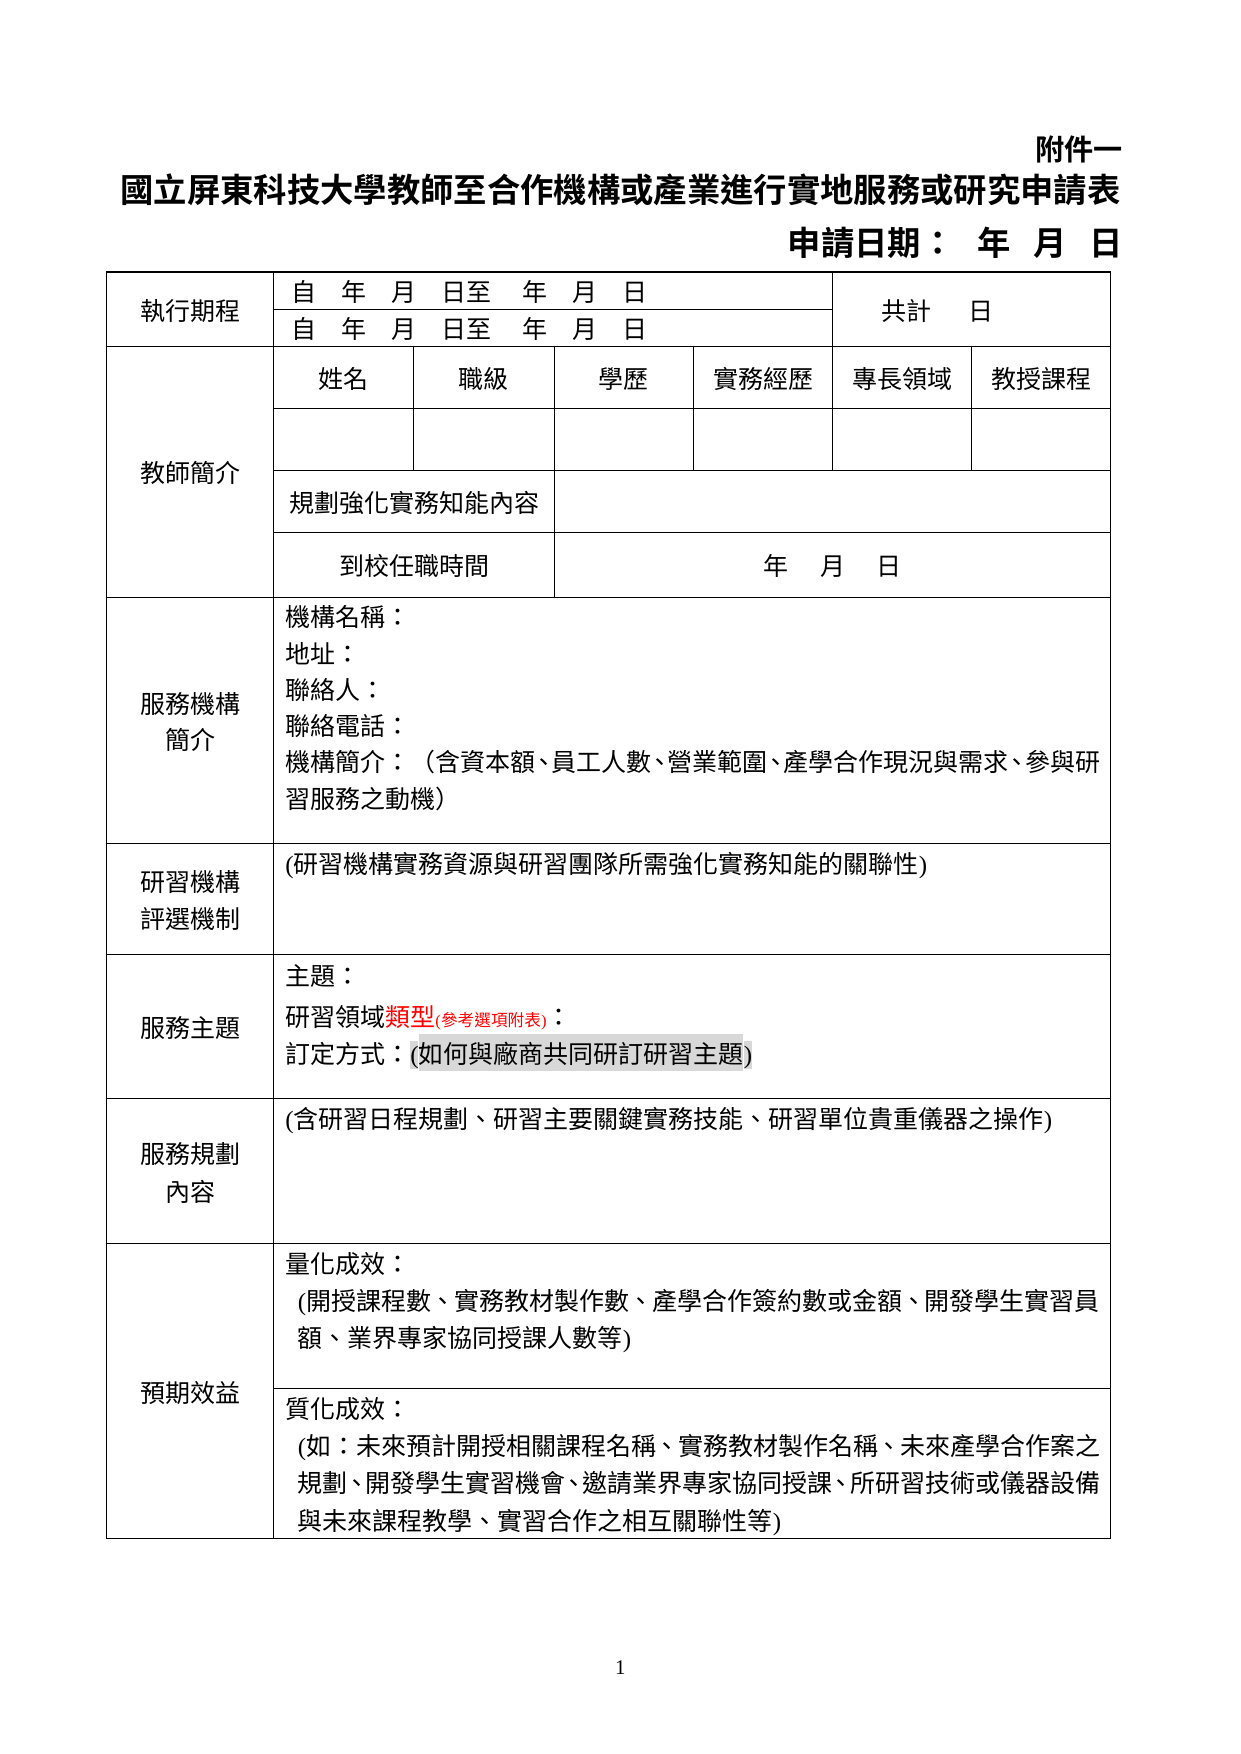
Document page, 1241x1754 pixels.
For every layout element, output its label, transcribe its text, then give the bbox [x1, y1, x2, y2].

table_header 共計 日 [833, 273, 1110, 346]
table_cell [555, 471, 1110, 532]
table_cell 研習機構 評選機制 [107, 844, 273, 954]
table_cell 年 月 日 [555, 533, 1110, 597]
table_cell 教師簡介 [107, 347, 273, 597]
table_cell (含研習日程規劃、研習主要關鍵實務技能、研習單位貴重儀器之操作) [274, 1099, 1110, 1243]
table_cell [414, 409, 554, 470]
table_cell 學歷 [555, 347, 693, 408]
table_cell 服務規劃 內容 [107, 1099, 273, 1243]
table_cell 機構名稱： 地址： 聯絡人： 聯絡電話： 機構簡介：（含資本額、員工人數、營業範圍、產學合作現況與需求、參與研習服務之動機） [274, 598, 1110, 843]
table_cell 姓名 [274, 347, 413, 408]
table_cell [555, 409, 693, 470]
table_cell 服務主題 [107, 955, 273, 1098]
table_cell [694, 409, 832, 470]
table_cell [274, 409, 413, 470]
text 附件一 [118, 127, 1122, 169]
table_cell (研習機構實務資源與研習團隊所需強化實務知能的關聯性) [274, 844, 1110, 954]
table_cell 規劃強化實務知能內容 [274, 471, 554, 532]
text 國立屏東科技大學教師至合作機構或產業進行實地服務或研究申請表 [118, 169, 1122, 211]
table_cell 教授課程 [972, 347, 1110, 408]
table_cell 自 年 月 日至 年 月 日 [274, 310, 832, 346]
table_cell [972, 409, 1110, 470]
table_cell 職級 [414, 347, 554, 408]
table_cell 質化成效： (如：未來預計開授相關課程名稱、實務教材製作名稱、未來產學合作案之規劃、開發學生實習機會、邀請業界專家協同授課、所研習技術或儀器設備與未來課程教學、實習合作之相互關聯性等) [274, 1389, 1110, 1538]
table_cell 實務經歷 [694, 347, 832, 408]
table_header 執行期程 [107, 273, 273, 346]
table_cell 到校任職時間 [274, 533, 554, 597]
text 申請日期： 年 月 日 [118, 222, 1122, 264]
table_cell 專長領域 [833, 347, 971, 408]
table_header 自 年 月 日至 年 月 日 [274, 273, 832, 309]
table_cell 服務機構 簡介 [107, 598, 273, 843]
table_cell 預期效益 [107, 1244, 273, 1538]
table_cell 主題： 研習領域類型(參考選項附表)： 訂定方式：(如何與廠商共同研訂研習主題) [274, 955, 1110, 1098]
table_cell 量化成效： (開授課程數、實務教材製作數、產學合作簽約數或金額、開發學生實習員額、業界專家協同授課人數等) [274, 1244, 1110, 1388]
table_cell [833, 409, 971, 470]
